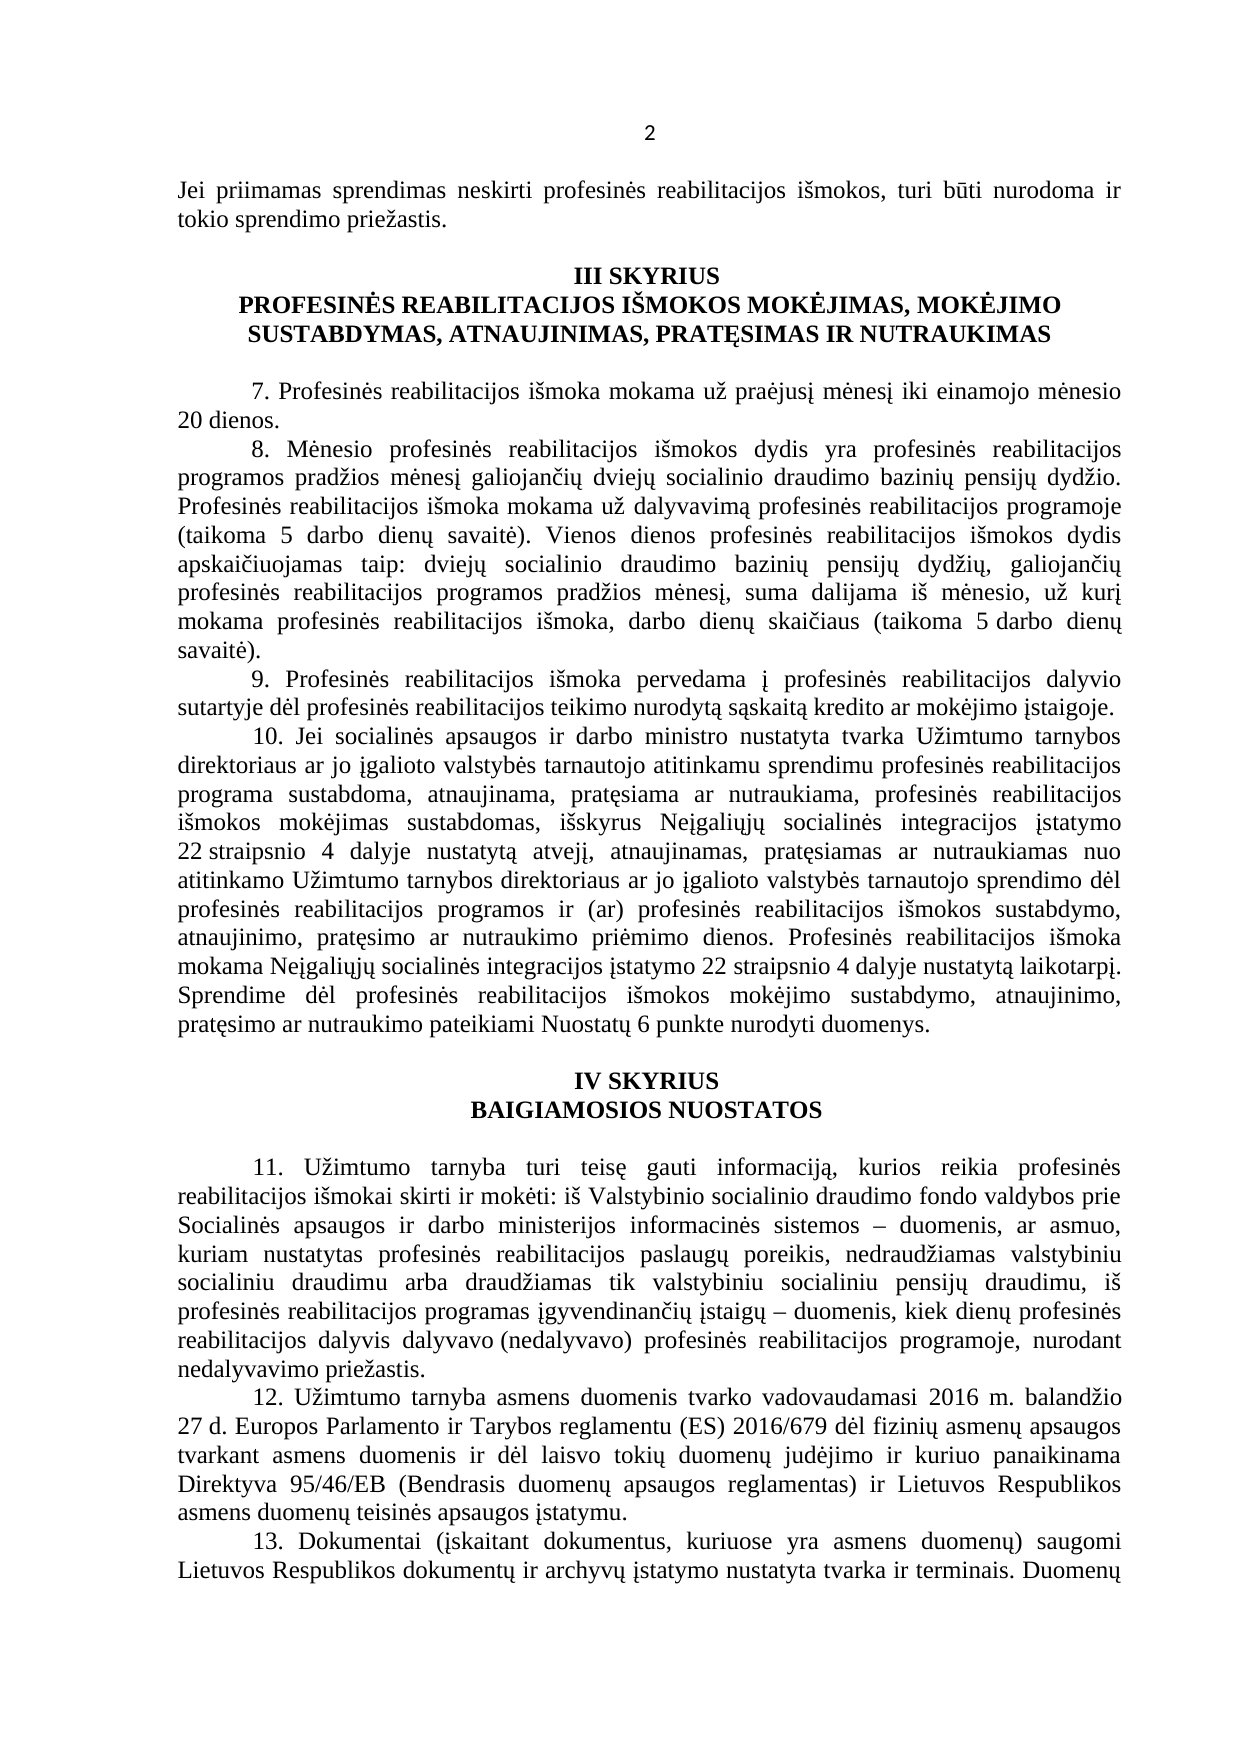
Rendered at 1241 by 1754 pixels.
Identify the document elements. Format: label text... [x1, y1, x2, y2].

text 9. Profesinės reabilitacijos išmoka pervedama į profesinės reabilitacijos dalyvio sutartyje dėl profesinės reabilitacijos teikimo nurodytą sąskaitą kredito ar mokėjimo įstaigoje. [177, 664, 1122, 721]
text 12. Užimtumo tarnyba asmens duomenis tvarko vadovaudamasi 2016 m. balandžio 27 d. Europos Parlamento ir Tarybos reglamentu (ES) 2016/679 dėl fizinių asmenų apsaugos tvarkant asmens duomenis ir dėl laisvo tokių duomenų judėjimo ir kuriuo panaikinama Direktyva 95/46/EB (Bendrasis duomenų apsaugos reglamentas) ir Lietuvos Respublikos asmens duomenų teisinės apsaugos įstatymu. [177, 1382, 1122, 1526]
text 13. Dokumentai (įskaitant dokumentus, kuriuose yra asmens duomenų) saugomi Lietuvos Respublikos dokumentų ir archyvų įstatymo nustatyta tvarka ir terminais. Duomenų [177, 1526, 1122, 1584]
text III SKYRIUS PROFESINĖS REABILITACIJOS IŠMOKOS MOKĖJIMAS, MOKĖJIMO SUSTABDYMAS, ATNAUJINIMAS, PRATĘSIMAS IR NUTRAUKIMAS [177, 261, 1122, 347]
text Jei priimamas sprendimas neskirti profesinės reabilitacijos išmokos, turi būti nurodoma ir tokio sprendimo priežastis. [177, 175, 1122, 232]
text IV SKYRIUS BAIGIAMOSIOS NUOSTATOS [177, 1066, 1122, 1124]
text 11. Užimtumo tarnyba turi teisę gauti informaciją, kurios reikia profesinės reabilitacijos išmokai skirti ir mokėti: iš Valstybinio socialinio draudimo fondo valdybos prie Socialinės apsaugos ir darbo ministerijos informacinės sistemos – duomenis, ar asmuo, kuriam nustatytas profesinės reabilitacijos paslaugų poreikis, nedraudžiamas valstybiniu socialiniu draudimu arba draudžiamas tik valstybiniu socialiniu pensijų draudimu, iš profesinės reabilitacijos programas įgyvendinančių įstaigų – duomenis, kiek dienų profesinės reabilitacijos dalyvis dalyvavo (nedalyvavo) profesinės reabilitacijos programoje, nurodant nedalyvavimo priežastis. [177, 1152, 1122, 1382]
text 8. Mėnesio profesinės reabilitacijos išmokos dydis yra profesinės reabilitacijos programos pradžios mėnesį galiojančių dviejų socialinio draudimo bazinių pensijų dydžio. Profesinės reabilitacijos išmoka mokama už dalyvavimą profesinės reabilitacijos programoje (taikoma 5 darbo dienų savaitė). Vienos dienos profesinės reabilitacijos išmokos dydis apskaičiuojamas taip: dviejų socialinio draudimo bazinių pensijų dydžių, galiojančių profesinės reabilitacijos programos pradžios mėnesį, suma dalijama iš mėnesio, už kurį mokama profesinės reabilitacijos išmoka, darbo dienų skaičiaus (taikoma 5 darbo dienų savaitė). [177, 434, 1122, 664]
text 7. Profesinės reabilitacijos išmoka mokama už praėjusį mėnesį iki einamojo mėnesio 20 dienos. [177, 376, 1122, 434]
text 10. Jei socialinės apsaugos ir darbo ministro nustatyta tvarka Užimtumo tarnybos direktoriaus ar jo įgalioto valstybės tarnautojo atitinkamu sprendimu profesinės reabilitacijos programa sustabdoma, atnaujinama, pratęsiama ar nutraukiama, profesinės reabilitacijos išmokos mokėjimas sustabdomas, išskyrus Neįgaliųjų socialinės integracijos įstatymo 22 straipsnio 4 dalyje nustatytą atvejį, atnaujinamas, pratęsiamas ar nutraukiamas nuo atitinkamo Užimtumo tarnybos direktoriaus ar jo įgalioto valstybės tarnautojo sprendimo dėl profesinės reabilitacijos programos ir (ar) profesinės reabilitacijos išmokos sustabdymo, atnaujinimo, pratęsimo ar nutraukimo priėmimo dienos. Profesinės reabilitacijos išmoka mokama Neįgaliųjų socialinės integracijos įstatymo 22 straipsnio 4 dalyje nustatytą laikotarpį. Sprendime dėl profesinės reabilitacijos išmokos mokėjimo sustabdymo, atnaujinimo, pratęsimo ar nutraukimo pateikiami Nuostatų 6 punkte nurodyti duomenys. [177, 721, 1122, 1037]
